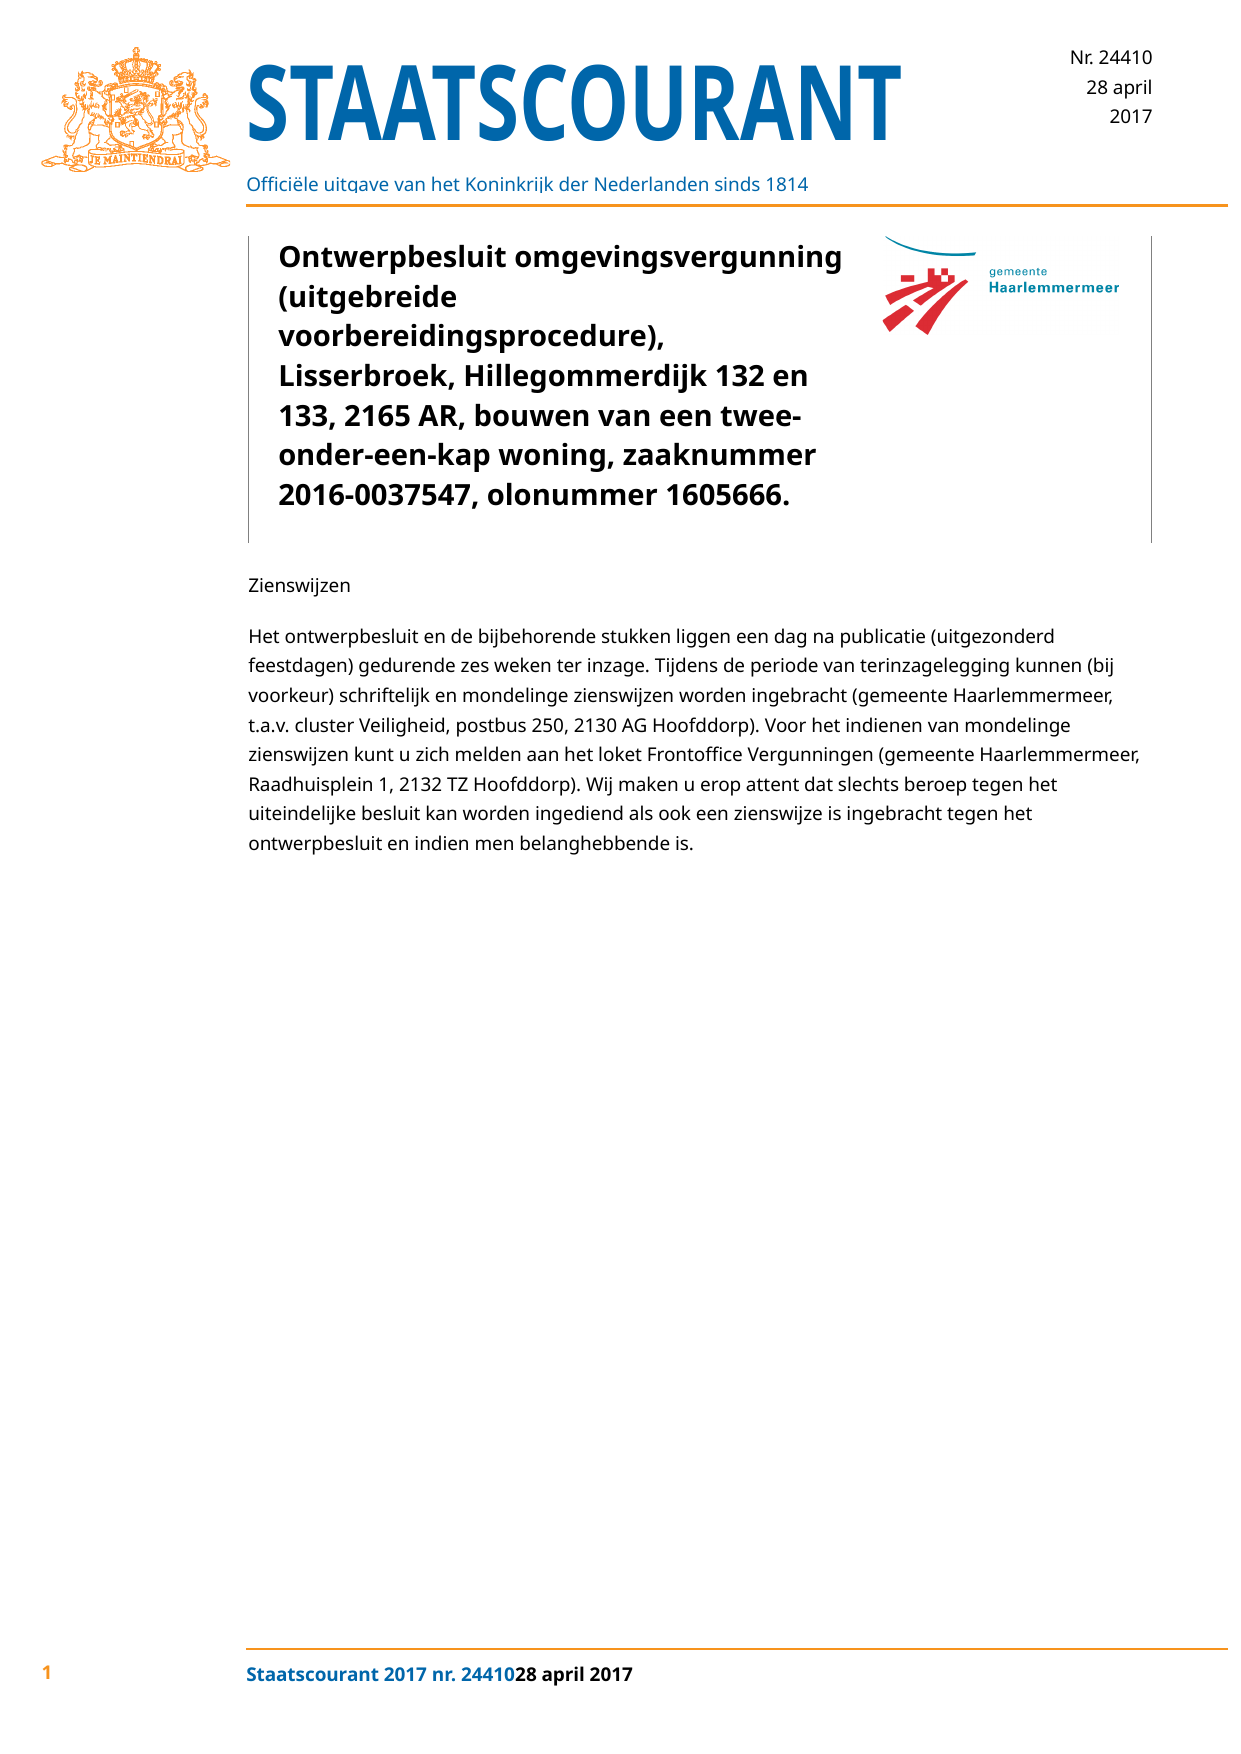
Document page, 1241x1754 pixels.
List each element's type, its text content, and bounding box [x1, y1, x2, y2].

table_header Ontwerpbesluit omgevingsvergunning (uitgebreide voorbereidingsprocedure), Lisserbroek, Hillegommerdijk 132 en 133, 2165 AR, bouwen van een twee-onder-een-kap woning, zaaknummer 2016-0037547, olonummer 1605666. [249, 236, 850, 543]
text Het ontwerpbesluit en de bijbehorende stukken liggen een dag na publicatie (uitgezonderd feestdagen) gedurende zes weken ter inzage. Tijdens de periode van terinzagelegging kunnen (bij voorkeur) schriftelijk en mondelinge zienswijzen worden ingebracht (gemeente Haarlemmermeer, t.a.v. cluster Veiligheid, postbus 250, 2130 AG Hoofddorp). Voor het indienen van mondelinge zienswijzen kunt u zich melden aan het loket Frontoffice Vergunningen (gemeente Haarlemmermeer, Raadhuisplein 1, 2132 TZ Hoofddorp). Wij maken u erop attent dat slechts beroep tegen het uiteindelijke besluit kan worden ingediend als ook een zienswijze is ingebracht tegen het ontwerpbesluit en indien men belanghebbende is. [248, 623, 1152, 856]
picture [882, 236, 1119, 335]
table_header [850, 236, 1151, 543]
text Zienswijzen [248, 573, 1152, 598]
picture [41, 47, 231, 172]
